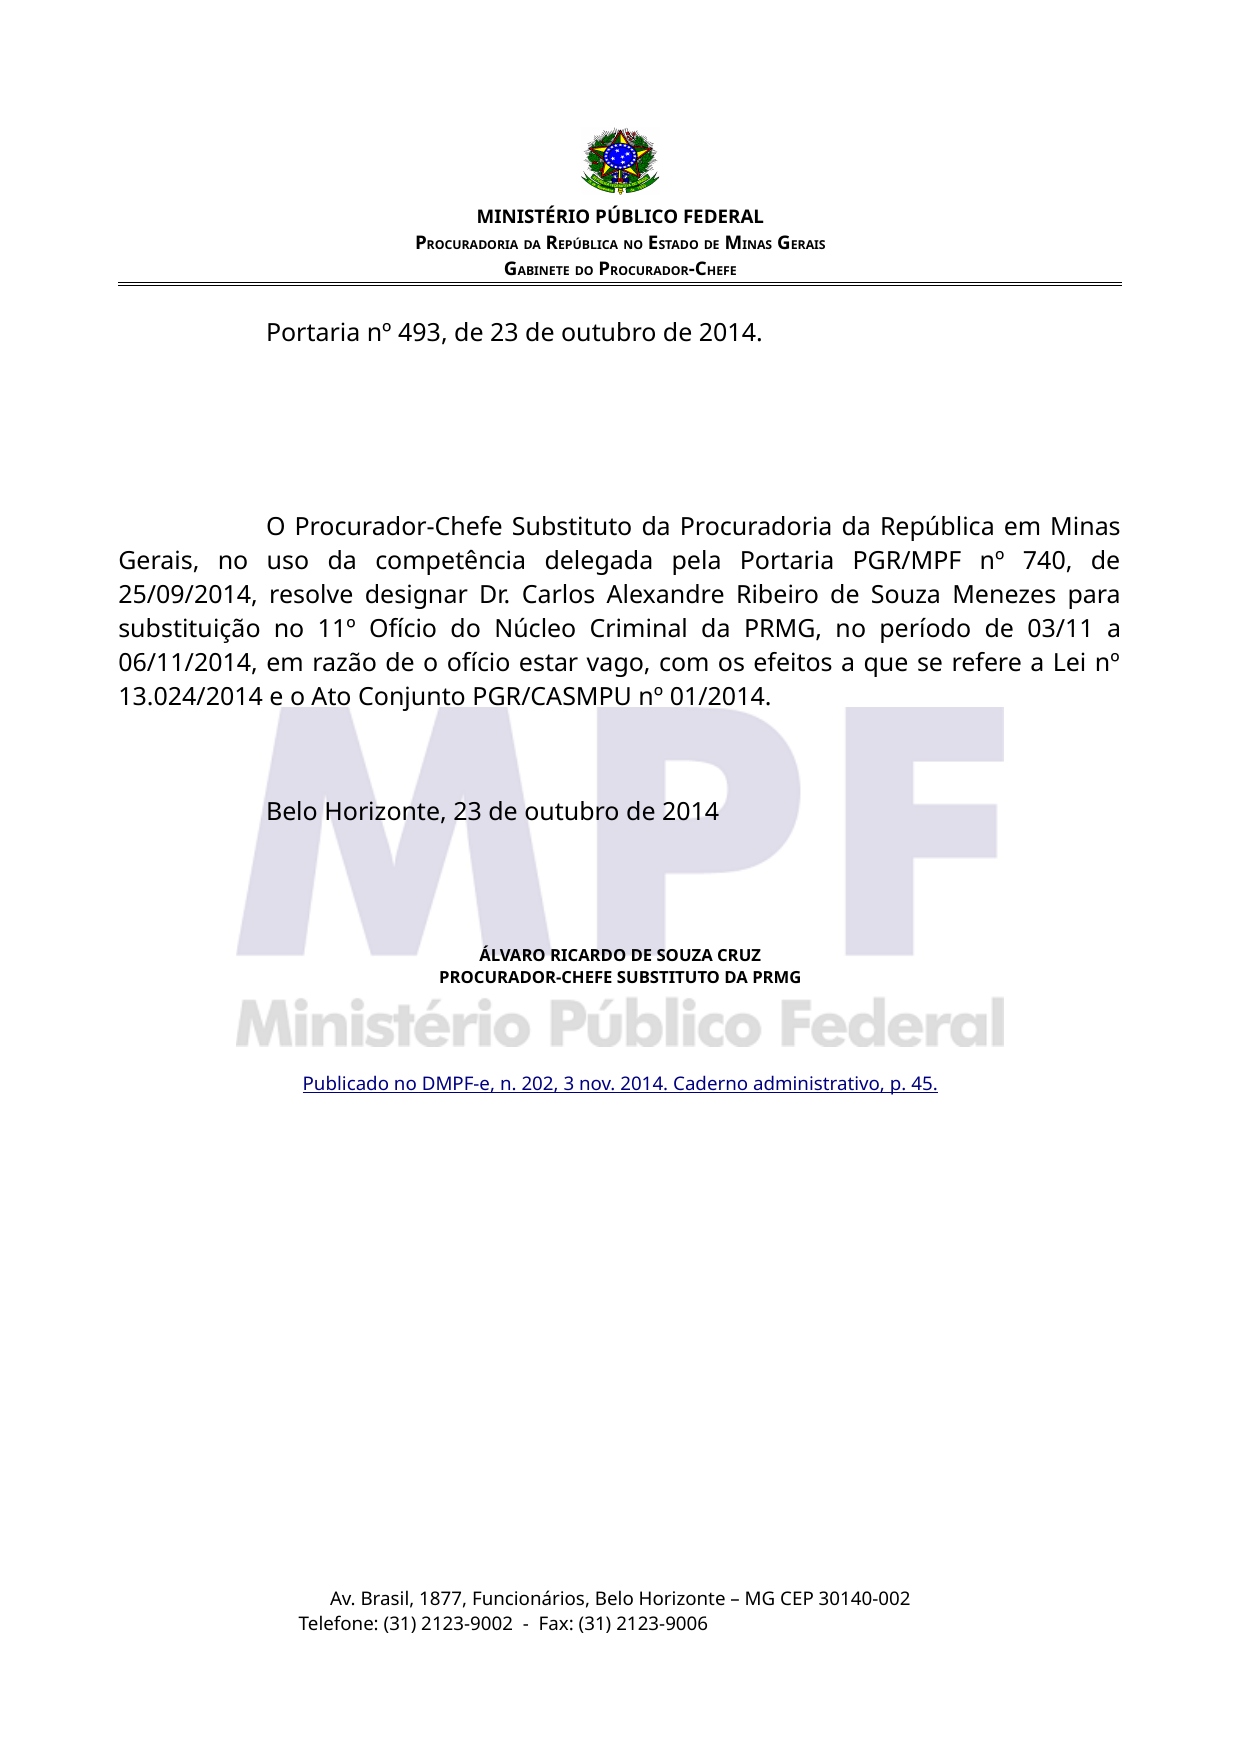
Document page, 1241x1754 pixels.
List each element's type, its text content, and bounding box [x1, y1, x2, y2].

text ÁLVARO RICARDO DE SOUZA CRUZ [118, 943, 1122, 966]
picture [236, 713, 1004, 794]
picture [236, 828, 1004, 943]
text PROCURADOR-CHEFE SUBSTITUTO DA PRMG [118, 966, 1122, 989]
text Belo Horizonte, 23 de outubro de 2014 [118, 794, 1122, 828]
text O Procurador-Chefe Substituto da Procuradoria da República em Minas Gerais, no uso da competência delegada pela Portaria PGR/MPF nº 740, de 25/09/2014, resolve designar Dr. Carlos Alexandre Ribeiro de Souza Menezes para substituição no 11º Ofício do Núcleo Criminal da PRMG, no período de 03/11 a 06/11/2014, em razão de o ofício estar vago, com os efeitos a que se refere a Lei nº 13.024/2014 e o Ato Conjunto PGR/CASMPU nº 01/2014. [118, 508, 1122, 713]
text Portaria nº 493, de 23 de outubro de 2014. [118, 314, 1122, 348]
picture [581, 127, 660, 195]
picture [236, 989, 1004, 1047]
text Publicado no DMPF-e, n. 202, 3 nov. 2014. Caderno administrativo, p. 45. [118, 1070, 1122, 1096]
